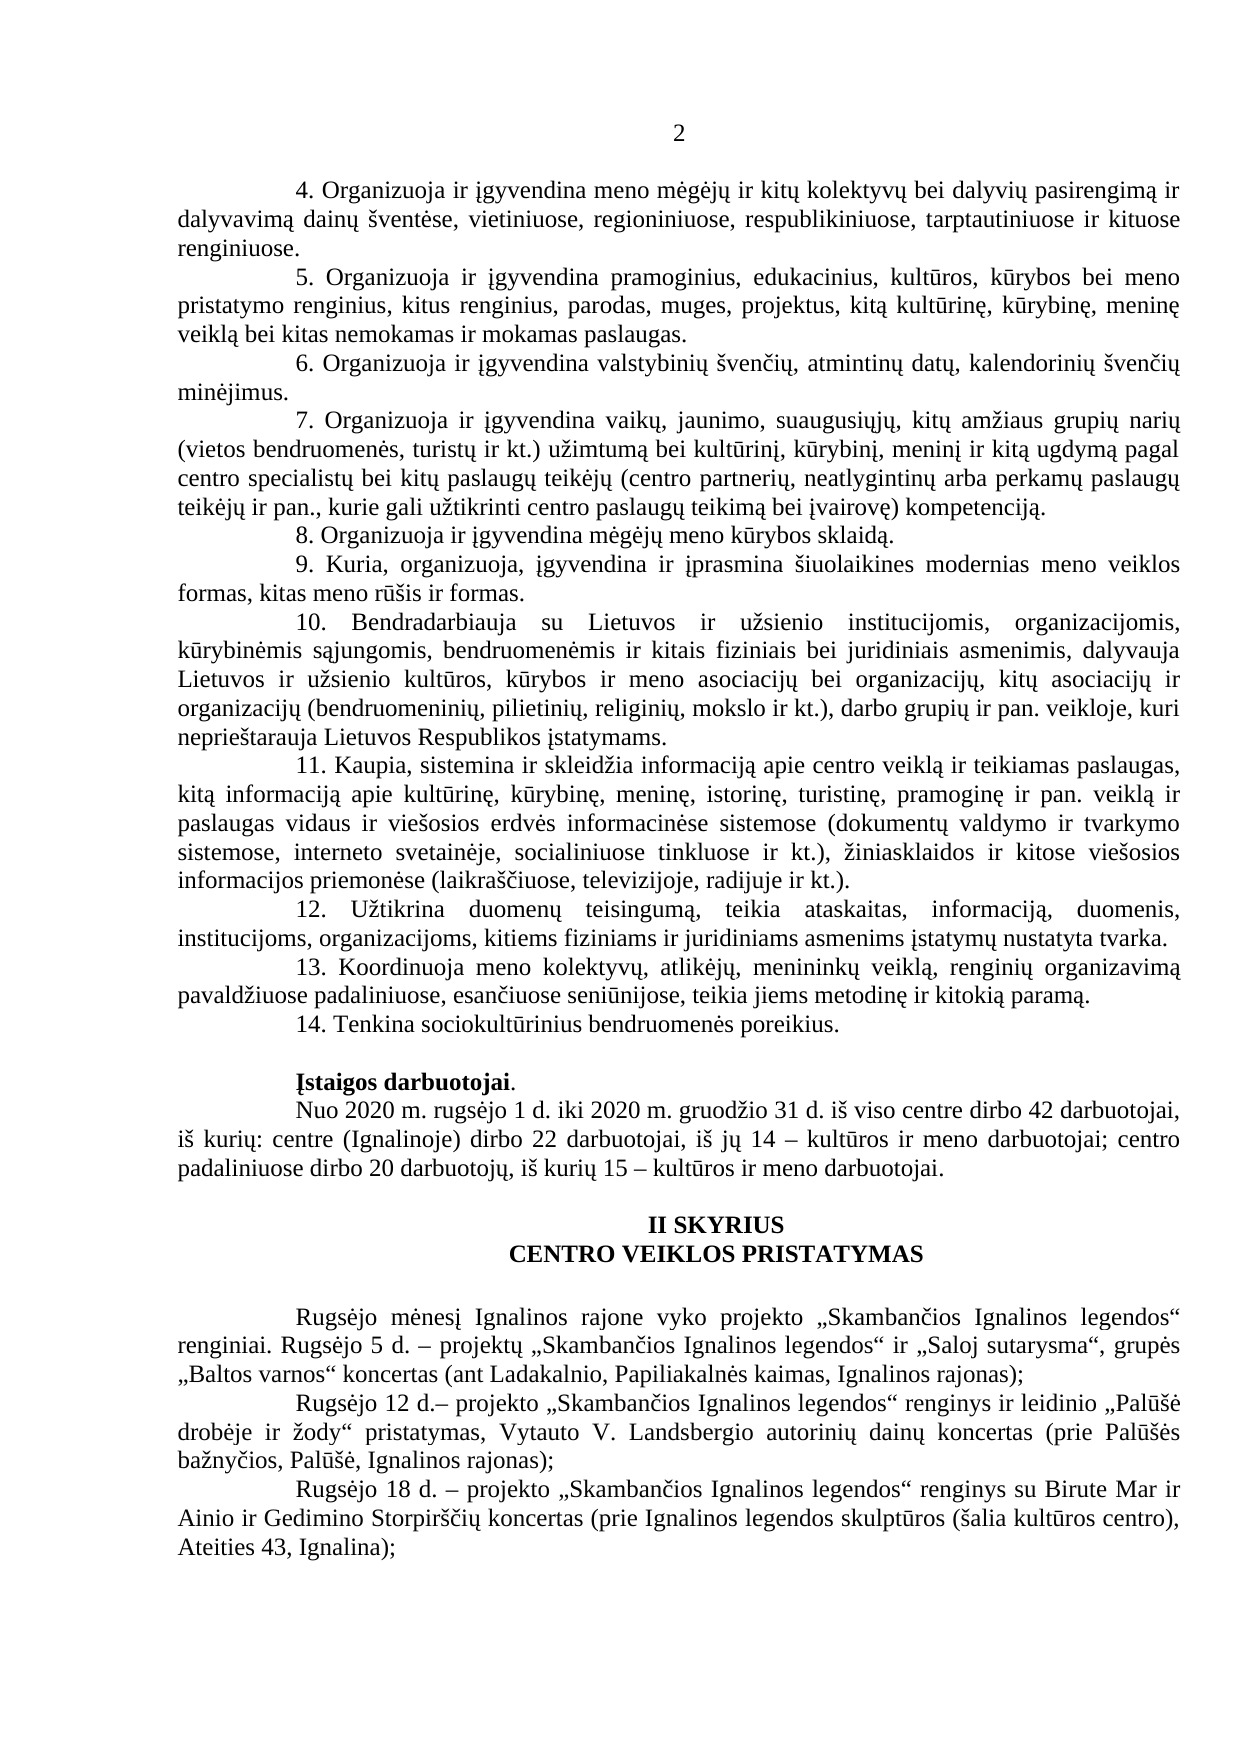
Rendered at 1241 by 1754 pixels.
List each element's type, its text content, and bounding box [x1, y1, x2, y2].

text 4. Organizuoja ir įgyvendina meno mėgėjų ir kitų kolektyvų bei dalyvių pasirengimą ir dalyvavimą dainų šventėse, vietiniuose, regioniniuose, respublikiniuose, tarptautiniuose ir kituose renginiuose. [177, 176, 1181, 262]
text 10. Bendradarbiauja su Lietuvos ir užsienio institucijomis, organizacijomis, kūrybinėmis sąjungomis, bendruomenėmis ir kitais fiziniais bei juridiniais asmenimis, dalyvauja Lietuvos ir užsienio kultūros, kūrybos ir meno asociacijų bei organizacijų, kitų asociacijų ir organizacijų (bendruomeninių, pilietinių, religinių, mokslo ir kt.), darbo grupių ir pan. veikloje, kuri neprieštarauja Lietuvos Respublikos įstatymams. [177, 607, 1181, 751]
text 6. Organizuoja ir įgyvendina valstybinių švenčių, atmintinų datų, kalendorinių švenčių minėjimus. [177, 348, 1181, 406]
text 14. Tenkina sociokultūrinius bendruomenės poreikius. [177, 1009, 1181, 1038]
text Rugsėjo 18 d. – projekto „Skambančios Ignalinos legendos“ renginys su Birute Mar ir Ainio ir Gedimino Storpirščių koncertas (prie Ignalinos legendos skulptūros (šalia kultūros centro), Ateities 43, Ignalina); [177, 1474, 1181, 1560]
text Rugsėjo mėnesį Ignalinos rajone vyko projekto „Skambančios Ignalinos legendos“ renginiai. Rugsėjo 5 d. – projektų „Skambančios Ignalinos legendos“ ir „Saloj sutarysma“, grupės „Baltos varnos“ koncertas (ant Ladakalnio, Papiliakalnės kaimas, Ignalinos rajonas); [177, 1302, 1181, 1388]
text II SKYRIUS [177, 1211, 1181, 1239]
text Nuo 2020 m. rugsėjo 1 d. iki 2020 m. gruodžio 31 d. iš viso centre dirbo 42 darbuotojai, iš kurių: centre (Ignalinoje) dirbo 22 darbuotojai, iš jų 14 – kultūros ir meno darbuotojai; centro padaliniuose dirbo 20 darbuotojų, iš kurių 15 – kultūros ir meno darbuotojai. [177, 1096, 1181, 1182]
text 7. Organizuoja ir įgyvendina vaikų, jaunimo, suaugusiųjų, kitų amžiaus grupių narių (vietos bendruomenės, turistų ir kt.) užimtumą bei kultūrinį, kūrybinį, meninį ir kitą ugdymą pagal centro specialistų bei kitų paslaugų teikėjų (centro partnerių, neatlygintinų arba perkamų paslaugų teikėjų ir pan., kurie gali užtikrinti centro paslaugų teikimą bei įvairovę) kompetenciją. [177, 406, 1181, 521]
text CENTRO VEIKLOS PRISTATYMAS [177, 1239, 1181, 1268]
text 5. Organizuoja ir įgyvendina pramoginius, edukacinius, kultūros, kūrybos bei meno pristatymo renginius, kitus renginius, parodas, muges, projektus, kitą kultūrinę, kūrybinę, meninę veiklą bei kitas nemokamas ir mokamas paslaugas. [177, 262, 1181, 348]
text Rugsėjo 12 d.– projekto „Skambančios Ignalinos legendos“ renginys ir leidinio „Palūšė drobėje ir žody“ pristatymas, Vytauto V. Landsbergio autorinių dainų koncertas (prie Palūšės bažnyčios, Palūšė, Ignalinos rajonas); [177, 1388, 1181, 1474]
text 8. Organizuoja ir įgyvendina mėgėjų meno kūrybos sklaidą. [177, 521, 1181, 549]
text 13. Koordinuoja meno kolektyvų, atlikėjų, menininkų veiklą, renginių organizavimą pavaldžiuose padaliniuose, esančiuose seniūnijose, teikia jiems metodinę ir kitokią paramą. [177, 952, 1181, 1009]
text 11. Kaupia, sistemina ir skleidžia informaciją apie centro veiklą ir teikiamas paslaugas, kitą informaciją apie kultūrinę, kūrybinę, meninę, istorinę, turistinę, pramoginę ir pan. veiklą ir paslaugas vidaus ir viešosios erdvės informacinėse sistemose (dokumentų valdymo ir tvarkymo sistemose, interneto svetainėje, socialiniuose tinkluose ir kt.), žiniasklaidos ir kitose viešosios informacijos priemonėse (laikraščiuose, televizijoje, radijuje ir kt.). [177, 751, 1181, 894]
text 12. Užtikrina duomenų teisingumą, teikia ataskaitas, informaciją, duomenis, institucijoms, organizacijoms, kitiems fiziniams ir juridiniams asmenims įstatymų nustatyta tvarka. [177, 894, 1181, 952]
text 9. Kuria, organizuoja, įgyvendina ir įprasmina šiuolaikines modernias meno veiklos formas, kitas meno rūšis ir formas. [177, 549, 1181, 607]
text Įstaigos darbuotojai. [177, 1067, 1181, 1096]
